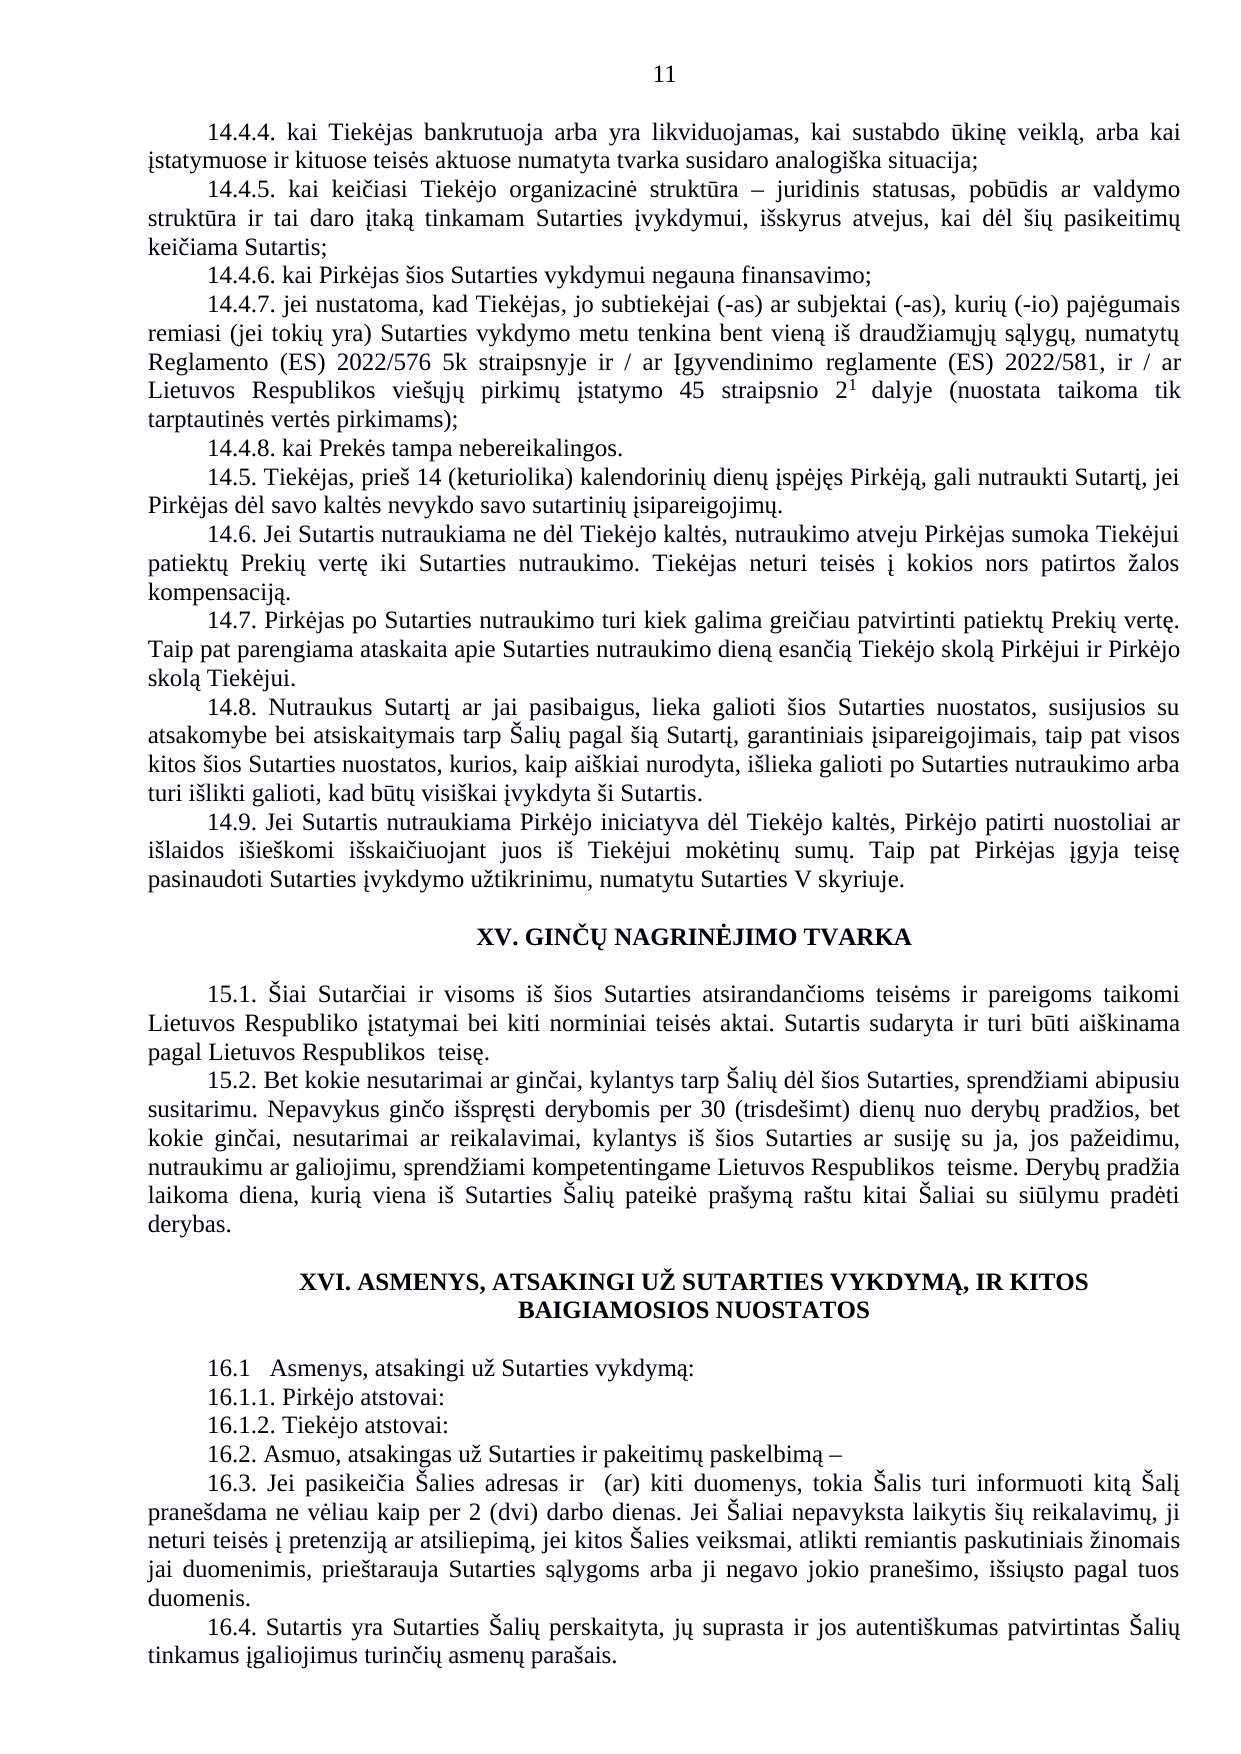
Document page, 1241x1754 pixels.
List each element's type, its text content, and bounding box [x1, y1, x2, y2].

text 14.4.6. kai Pirkėjas šios Sutarties vykdymui negauna finansavimo; [148, 260, 1181, 289]
text 14.4.8. kai Prekės tampa nebereikalingos. [148, 433, 1181, 462]
text BAIGIAMOSIOS NUOSTATOS [148, 1295, 1181, 1324]
text 14.4.5. kai keičiasi Tiekėjo organizacinė struktūra – juridinis statusas, pobūdis ar valdymo struktūra ir tai daro įtaką tinkamam Sutarties įvykdymui, išskyrus atvejus, kai dėl šių pasikeitimų keičiama Sutartis; [148, 174, 1181, 260]
text 16.1.2. Tiekėjo atstovai: [148, 1410, 1181, 1439]
text 14.7. Pirkėjas po Sutarties nutraukimo turi kiek galima greičiau patvirtinti patiektų Prekių vertę. Taip pat parengiama ataskaita apie Sutarties nutraukimo dieną esančią Tiekėjo skolą Pirkėjui ir Pirkėjo skolą Tiekėjui. [148, 605, 1181, 692]
text XV. GINČŲ NAGRINĖJIMO TVARKA [148, 922, 1181, 950]
text 14.9. Jei Sutartis nutraukiama Pirkėjo iniciatyva dėl Tiekėjo kaltės, Pirkėjo patirti nuostoliai ar išlaidos išieškomi išskaičiuojant juos iš Tiekėjui mokėtinų sumų. Taip pat Pirkėjas įgyja teisę pasinaudoti Sutarties įvykdymo užtikrinimu, numatytu Sutarties V skyriuje. [148, 807, 1181, 893]
text 16.2. Asmuo, atsakingas už Sutarties ir pakeitimų paskelbimą – [148, 1439, 1181, 1468]
text 16.1 Asmenys, atsakingi už Sutarties vykdymą: [148, 1353, 1181, 1382]
text 14.4.4. kai Tiekėjas bankrutuoja arba yra likviduojamas, kai sustabdo ūkinę veiklą, arba kai įstatymuose ir kituose teisės aktuose numatyta tvarka susidaro analogiška situacija; [148, 117, 1181, 174]
text 16.4. Sutartis yra Sutarties Šalių perskaityta, jų suprasta ir jos autentiškumas patvirtintas Šalių tinkamus įgaliojimus turinčių asmenų parašais. [148, 1612, 1181, 1669]
text 16.3. Jei pasikeičia Šalies adresas ir (ar) kiti duomenys, tokia Šalis turi informuoti kitą Šalį pranešdama ne vėliau kaip per 2 (dvi) darbo dienas. Jei Šaliai nepavyksta laikytis šių reikalavimų, ji neturi teisės į pretenziją ar atsiliepimą, jei kitos Šalies veiksmai, atlikti remiantis paskutiniais žinomais jai duomenimis, prieštarauja Sutarties sąlygoms arba ji negavo jokio pranešimo, išsiųsto pagal tuos duomenis. [148, 1468, 1181, 1612]
text 14.4.7. jei nustatoma, kad Tiekėjas, jo subtiekėjai (-as) ar subjektai (-as), kurių (-io) pajėgumais remiasi (jei tokių yra) Sutarties vykdymo metu tenkina bent vieną iš draudžiamųjų sąlygų, numatytų Reglamento (ES) 2022/576 5k straipsnyje ir / ar Įgyvendinimo reglamente (ES) 2022/581, ir / ar Lietuvos Respublikos viešųjų pirkimų įstatymo 45 straipsnio 21 dalyje (nuostata taikoma tik tarptautinės vertės pirkimams); [148, 289, 1181, 433]
text 15.1. Šiai Sutarčiai ir visoms iš šios Sutarties atsirandančioms teisėms ir pareigoms taikomi Lietuvos Respubliko įstatymai bei kiti norminiai teisės aktai. Sutartis sudaryta ir turi būti aiškinama pagal Lietuvos Respublikos teisę. [148, 979, 1181, 1065]
text 14.6. Jei Sutartis nutraukiama ne dėl Tiekėjo kaltės, nutraukimo atveju Pirkėjas sumoka Tiekėjui patiektų Prekių vertę iki Sutarties nutraukimo. Tiekėjas neturi teisės į kokios nors patirtos žalos kompensaciją. [148, 519, 1181, 605]
text 15.2. Bet kokie nesutarimai ar ginčai, kylantys tarp Šalių dėl šios Sutarties, sprendžiami abipusiu susitarimu. Nepavykus ginčo išspręsti derybomis per 30 (trisdešimt) dienų nuo derybų pradžios, bet kokie ginčai, nesutarimai ar reikalavimai, kylantys iš šios Sutarties ar susiję su ja, jos pažeidimu, nutraukimu ar galiojimu, sprendžiami kompetentingame Lietuvos Respublikos teisme. Derybų pradžia laikoma diena, kurią viena iš Sutarties Šalių pateikė prašymą raštu kitai Šaliai su siūlymu pradėti derybas. [148, 1065, 1181, 1238]
text 14.8. Nutraukus Sutartį ar jai pasibaigus, lieka galioti šios Sutarties nuostatos, susijusios su atsakomybe bei atsiskaitymais tarp Šalių pagal šią Sutartį, garantiniais įsipareigojimais, taip pat visos kitos šios Sutarties nuostatos, kurios, kaip aiškiai nurodyta, išlieka galioti po Sutarties nutraukimo arba turi išlikti galioti, kad būtų visiškai įvykdyta ši Sutartis. [148, 692, 1181, 807]
text XVI. ASMENYS, ATSAKINGI UŽ SUTARTIES VYKDYMĄ, IR KITOS [148, 1267, 1181, 1295]
text 14.5. Tiekėjas, prieš 14 (keturiolika) kalendorinių dienų įspėjęs Pirkėją, gali nutraukti Sutartį, jei Pirkėjas dėl savo kaltės nevykdo savo sutartinių įsipareigojimų. [148, 462, 1181, 519]
text 16.1.1. Pirkėjo atstovai: [148, 1382, 1181, 1410]
